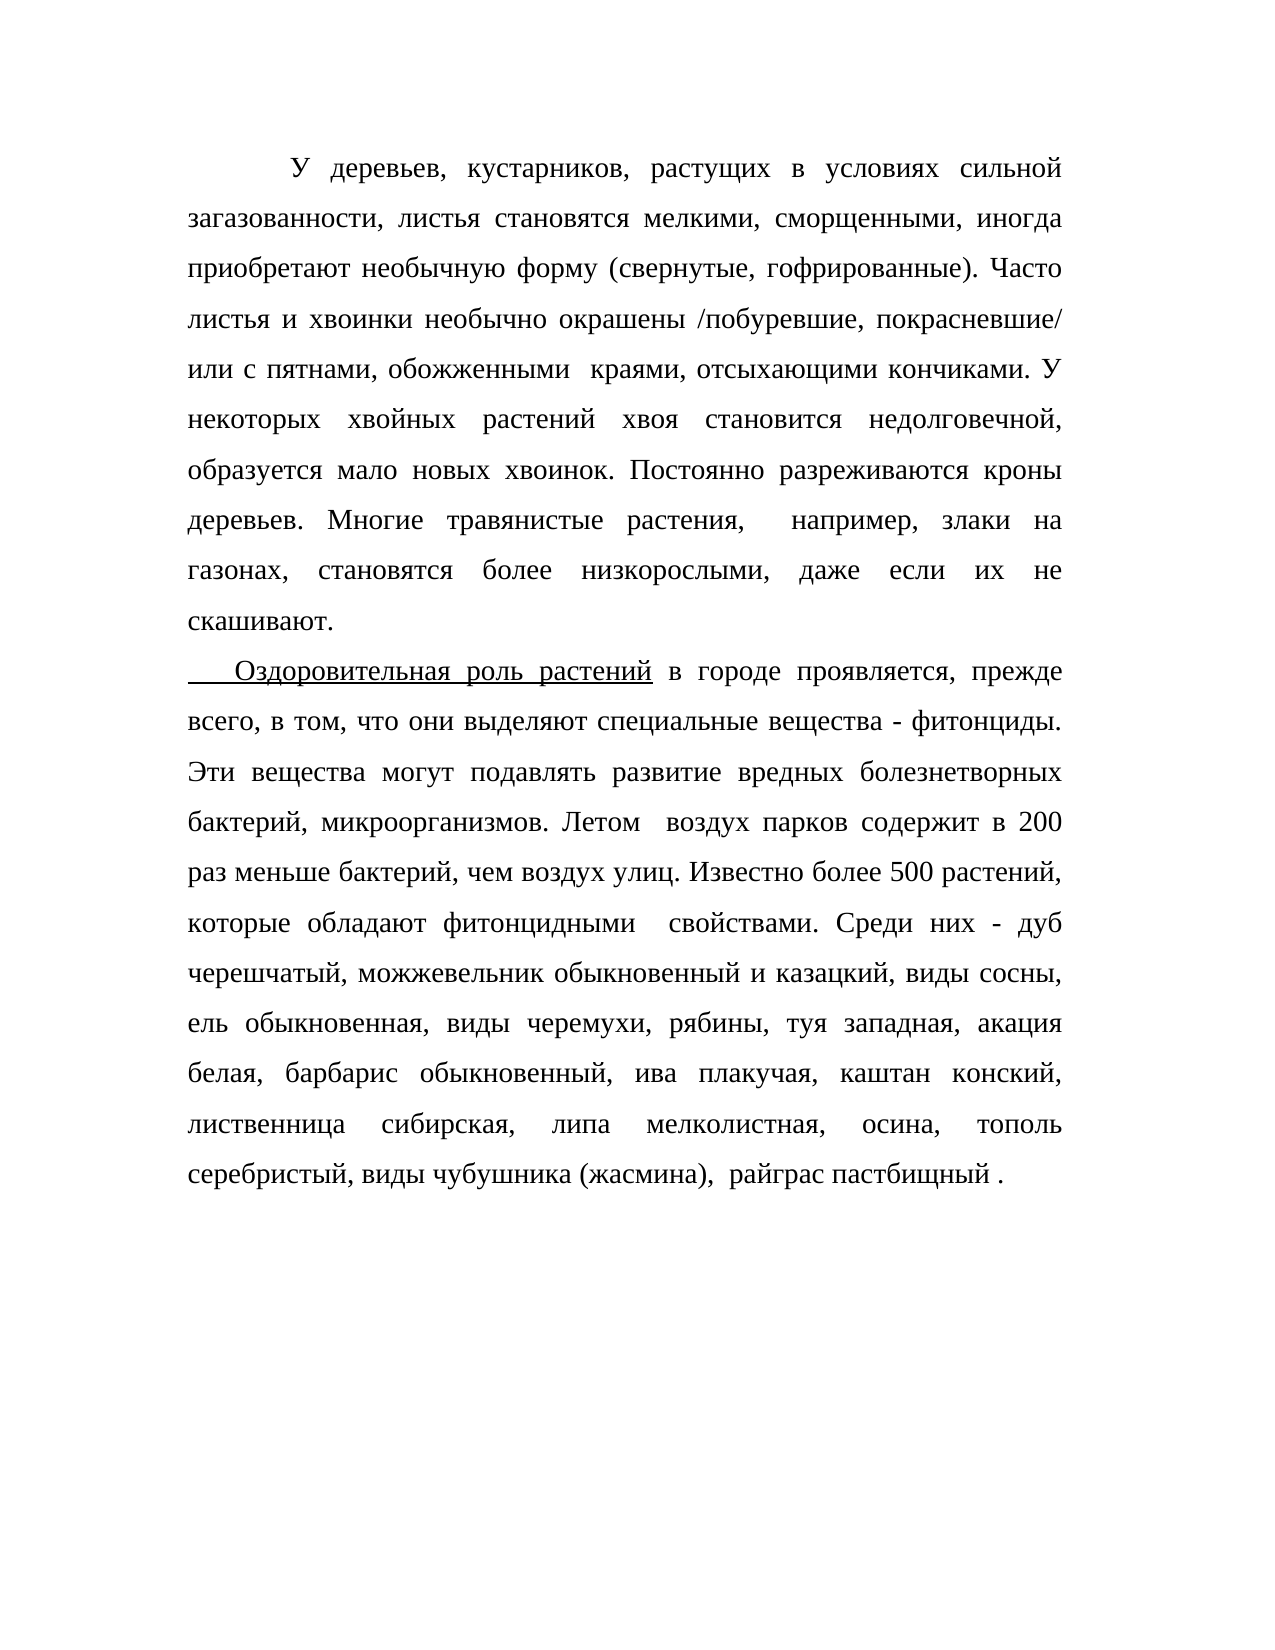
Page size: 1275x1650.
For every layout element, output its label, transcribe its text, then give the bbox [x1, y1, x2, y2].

text У деревьев, кустарников, растущих в условиях сильной загазованности, листья становятся мелкими, сморщенными, иногда приобретают необычную форму (свернутые, гофрированные). Часто листья и хвоинки необычно окрашены /побуревшие, покрасневшие/ или с пятнами, обожженными краями, отсыхающими кончиками. У некоторых хвойных растений хвоя становится недолговечной, образуется мало новых хвоинок. Постоянно разреживаются кроны деревьев. Многие травянистые растения, например, злаки на газонах, становятся более низкорослыми, даже если их не скашивают. [187, 150, 1063, 636]
text Оздоровительная роль растений в городе проявляется, прежде всего, в том, что они выделяют специальные вещества - фитонциды. Эти вещества могут подавлять развитие вредных болезнетворных бактерий, микроорганизмов. Летом воздух парков содержит в 200 раз меньше бактерий, чем воздух улиц. Известно более 500 растений, которые обладают фитонцидными свойствами. Среди них - дуб черешчатый, можжевельник обыкновенный и казацкий, виды сосны, ель обыкновенная, виды черемухи, рябины, туя западная, акация белая, барбарис обыкновенный, ива плакучая, каштан конский, лиственница сибирская, липа мелколистная, осина, тополь серебристый, виды чубушника (жасмина), райграс пастбищный . [187, 653, 1063, 1190]
